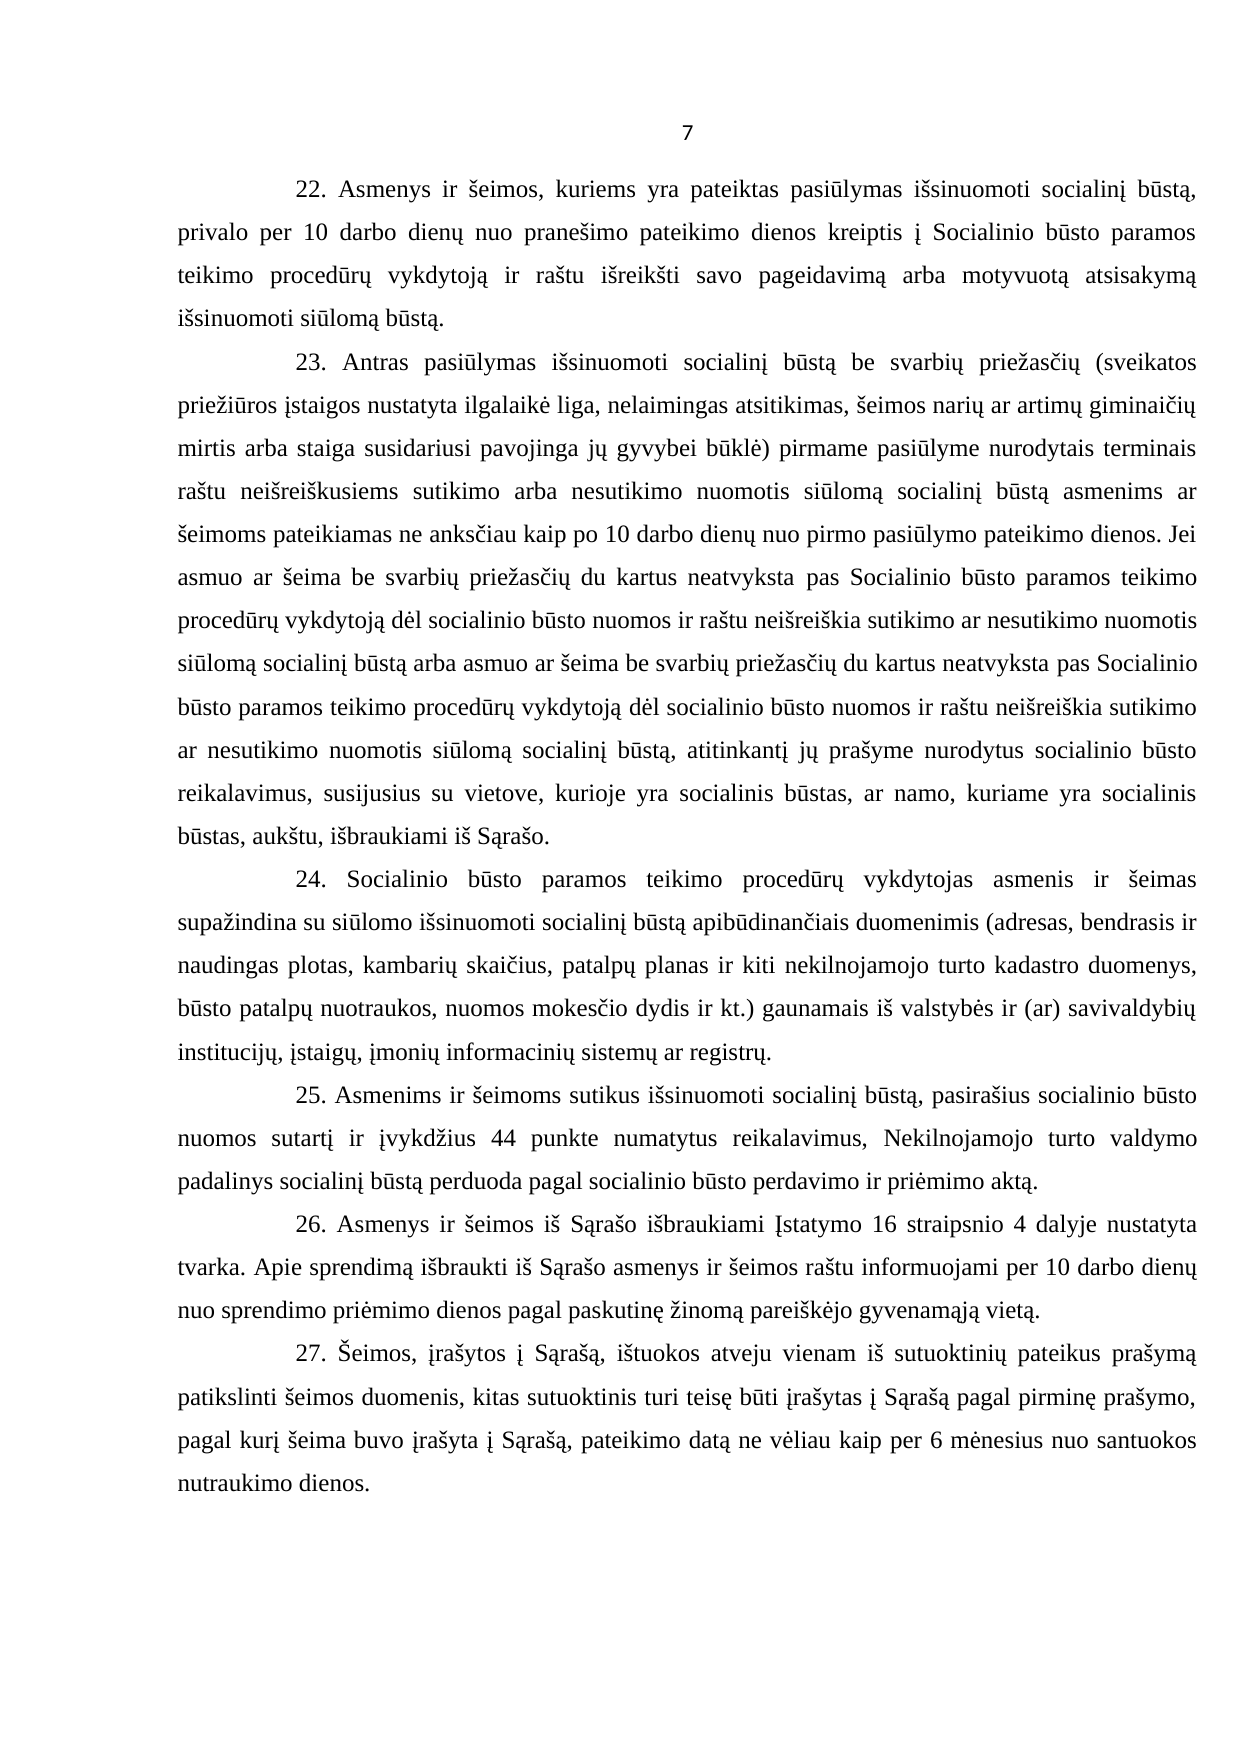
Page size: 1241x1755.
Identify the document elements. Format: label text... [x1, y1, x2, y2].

text 27. Šeimos, įrašytos į Sąrašą, ištuokos atveju vienam iš sutuoktinių pateikus prašymą patikslinti šeimos duomenis, kitas sutuoktinis turi teisę būti įrašytas į Sąrašą pagal pirminę prašymo, pagal kurį šeima buvo įrašyta į Sąrašą, pateikimo datą ne vėliau kaip per 6 mėnesius nuo santuokos nutraukimo dienos. [177, 1338, 1198, 1497]
text 25. Asmenims ir šeimoms sutikus išsinuomoti socialinį būstą, pasirašius socialinio būsto nuomos sutartį ir įvykdžius 44 punkte numatytus reikalavimus, Nekilnojamojo turto valdymo padalinys socialinį būstą perduoda pagal socialinio būsto perdavimo ir priėmimo aktą. [177, 1080, 1198, 1195]
text 22. Asmenys ir šeimos, kuriems yra pateiktas pasiūlymas išsinuomoti socialinį būstą, privalo per 10 darbo dienų nuo pranešimo pateikimo dienos kreiptis į Socialinio būsto paramos teikimo procedūrų vykdytoją ir raštu išreikšti savo pageidavimą arba motyvuotą atsisakymą išsinuomoti siūlomą būstą. [177, 174, 1198, 332]
text 24. Socialinio būsto paramos teikimo procedūrų vykdytojas asmenis ir šeimas supažindina su siūlomo išsinuomoti socialinį būstą apibūdinančiais duomenimis (adresas, bendrasis ir naudingas plotas, kambarių skaičius, patalpų planas ir kiti nekilnojamojo turto kadastro duomenys, būsto patalpų nuotraukos, nuomos mokesčio dydis ir kt.) gaunamais iš valstybės ir (ar) savivaldybių institucijų, įstaigų, įmonių informacinių sistemų ar registrų. [177, 864, 1198, 1065]
text 26. Asmenys ir šeimos iš Sąrašo išbraukiami Įstatymo 16 straipsnio 4 dalyje nustatyta tvarka. Apie sprendimą išbraukti iš Sąrašo asmenys ir šeimos raštu informuojami per 10 darbo dienų nuo sprendimo priėmimo dienos pagal paskutinę žinomą pareiškėjo gyvenamąją vietą. [177, 1209, 1198, 1324]
text 23. Antras pasiūlymas išsinuomoti socialinį būstą be svarbių priežasčių (sveikatos priežiūros įstaigos nustatyta ilgalaikė liga, nelaimingas atsitikimas, šeimos narių ar artimų giminaičių mirtis arba staiga susidariusi pavojinga jų gyvybei būklė) pirmame pasiūlyme nurodytais terminais raštu neišreiškusiems sutikimo arba nesutikimo nuomotis siūlomą socialinį būstą asmenims ar šeimoms pateikiamas ne anksčiau kaip po 10 darbo dienų nuo pirmo pasiūlymo pateikimo dienos. Jei asmuo ar šeima be svarbių priežasčių du kartus neatvyksta pas Socialinio būsto paramos teikimo procedūrų vykdytoją dėl socialinio būsto nuomos ir raštu neišreiškia sutikimo ar nesutikimo nuomotis siūlomą socialinį būstą arba asmuo ar šeima be svarbių priežasčių du kartus neatvyksta pas Socialinio būsto paramos teikimo procedūrų vykdytoją dėl socialinio būsto nuomos ir raštu neišreiškia sutikimo ar nesutikimo nuomotis siūlomą socialinį būstą, atitinkantį jų prašyme nurodytus socialinio būsto reikalavimus, susijusius su vietove, kurioje yra socialinis būstas, ar namo, kuriame yra socialinis būstas, aukštu, išbraukiami iš Sąrašo. [177, 347, 1198, 850]
